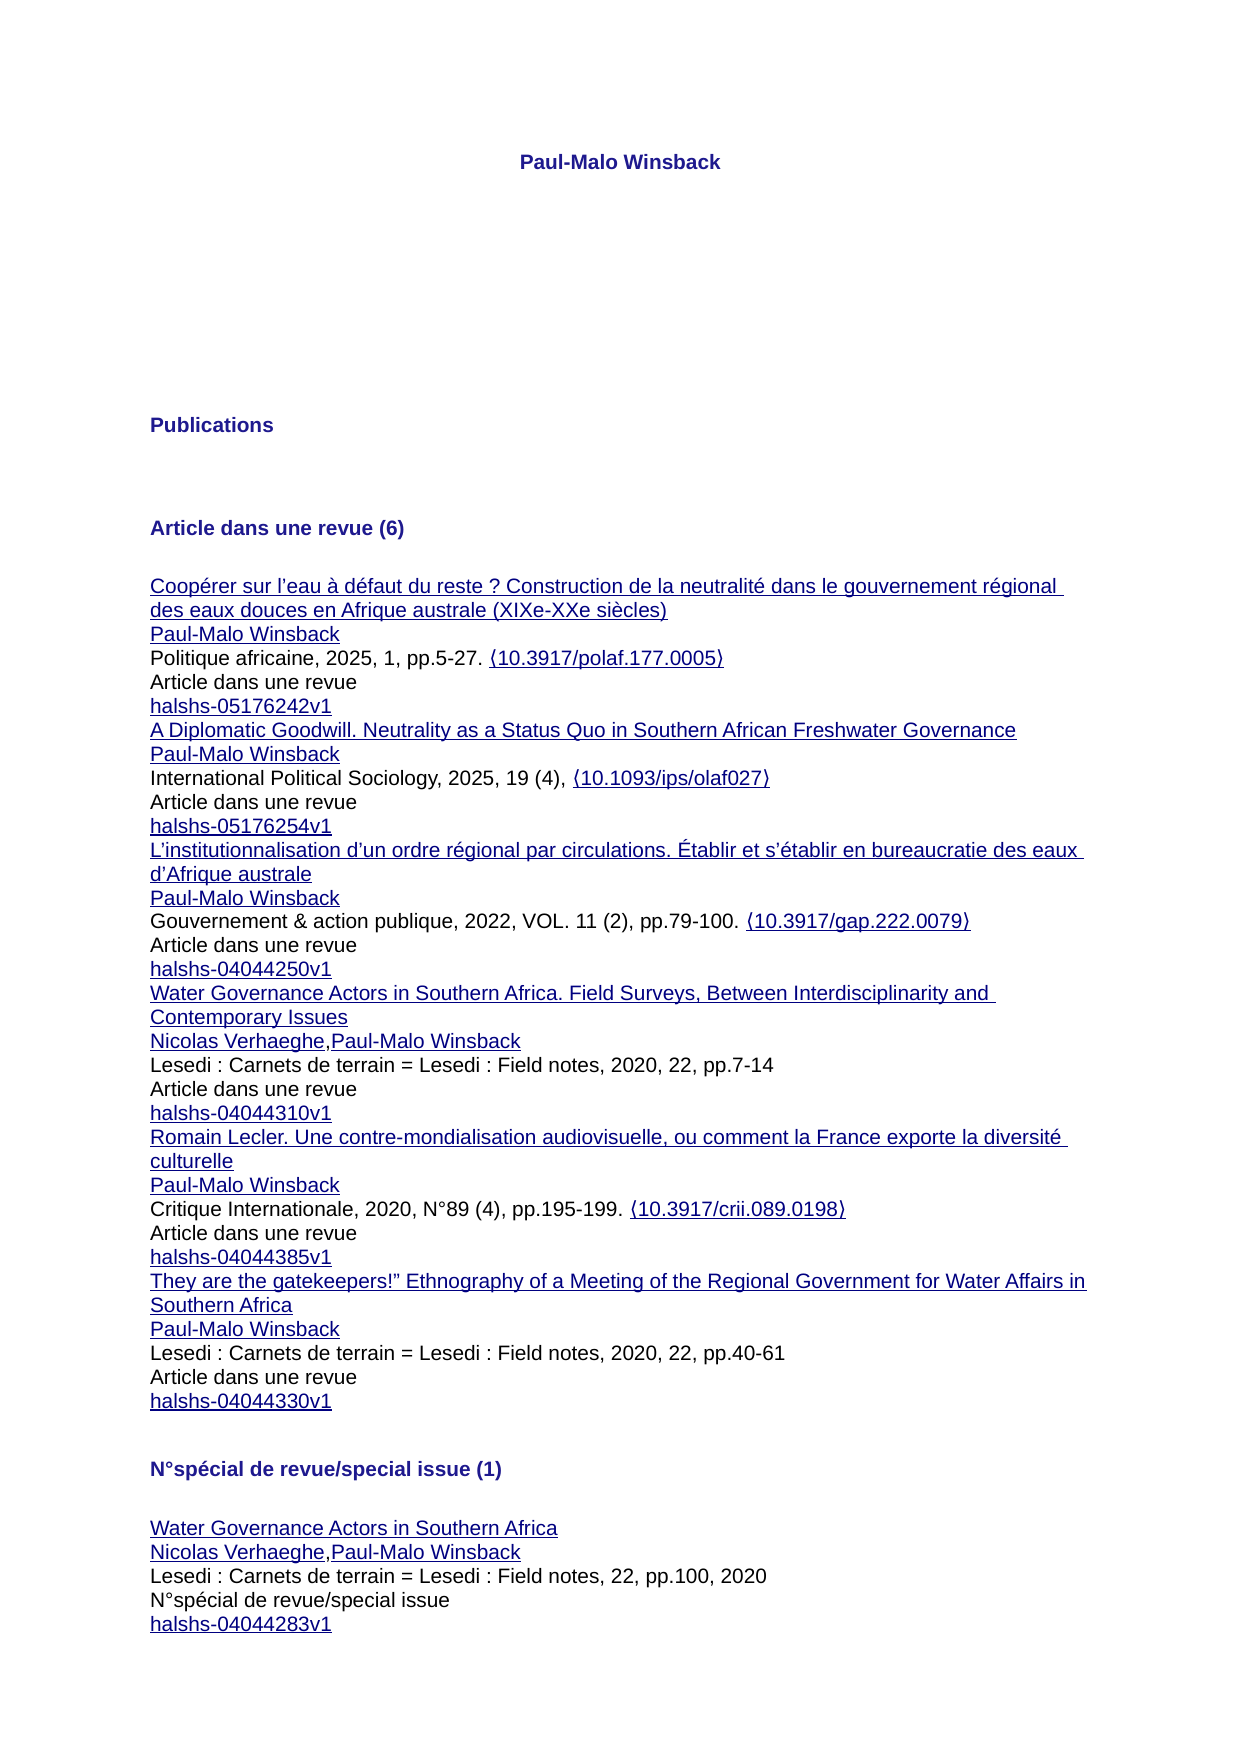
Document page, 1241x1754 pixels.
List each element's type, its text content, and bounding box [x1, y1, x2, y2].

table_cell L’institutionnalisation d’un ordre régional par circulations. Établir et s’établir en bureaucratie des eaux d’Afrique australe Paul-Malo Winsback Gouvernement & action publique, 2022, VOL. 11 (2), pp.79-100. ⟨10.3917/gap.222.0079⟩ Article dans une revue halshs-04044250v1 [150, 838, 1090, 981]
table_cell A Diplomatic Goodwill. Neutrality as a Status Quo in Southern African Freshwater Governance Paul-Malo Winsback International Political Sociology, 2025, 19 (4), ⟨10.1093/ips/olaf027⟩ Article dans une revue halshs-05176254v1 [150, 718, 1090, 837]
table_cell They are the gatekeepers!” Ethnography of a Meeting of the Regional Government for Water Affairs in Southern Africa Paul-Malo Winsback Lesedi : Carnets de terrain = Lesedi : Field notes, 2020, 22, pp.40-61 Article dans une revue halshs-04044330v1 [150, 1269, 1090, 1412]
table_cell Romain Lecler. Une contre-mondialisation audiovisuelle, ou comment la France exporte la diversité culturelle Paul-Malo Winsback Critique Internationale, 2020, N°89 (4), pp.195-199. ⟨10.3917/crii.089.0198⟩ Article dans une revue halshs-04044385v1 [150, 1125, 1090, 1269]
subtitle Publications [150, 412, 1090, 436]
table_header Coopérer sur l’eau à défaut du reste ? Construction de la neutralité dans le gouvernement régional des eaux douces en Afrique australe (XIXe-XXe siècles) Paul-Malo Winsback Politique africaine, 2025, 1, pp.5-27. ⟨10.3917/polaf.177.0005⟩ Article dans une revue halshs-05176242v1 [150, 574, 1090, 718]
subtitle Article dans une revue (6) [150, 516, 1090, 539]
subtitle Paul-Malo Winsback [150, 150, 1090, 174]
subtitle N°spécial de revue/special issue (1) [150, 1457, 1090, 1481]
table_header Water Governance Actors in Southern Africa Nicolas Verhaeghe,Paul-Malo Winsback Lesedi : Carnets de terrain = Lesedi : Field notes, 22, pp.100, 2020 N°spécial de revue/special issue halshs-04044283v1 [150, 1516, 1090, 1635]
table_cell Water Governance Actors in Southern Africa. Field Surveys, Between Interdisciplinarity and Contemporary Issues Nicolas Verhaeghe,Paul-Malo Winsback Lesedi : Carnets de terrain = Lesedi : Field notes, 2020, 22, pp.7-14 Article dans une revue halshs-04044310v1 [150, 981, 1090, 1125]
